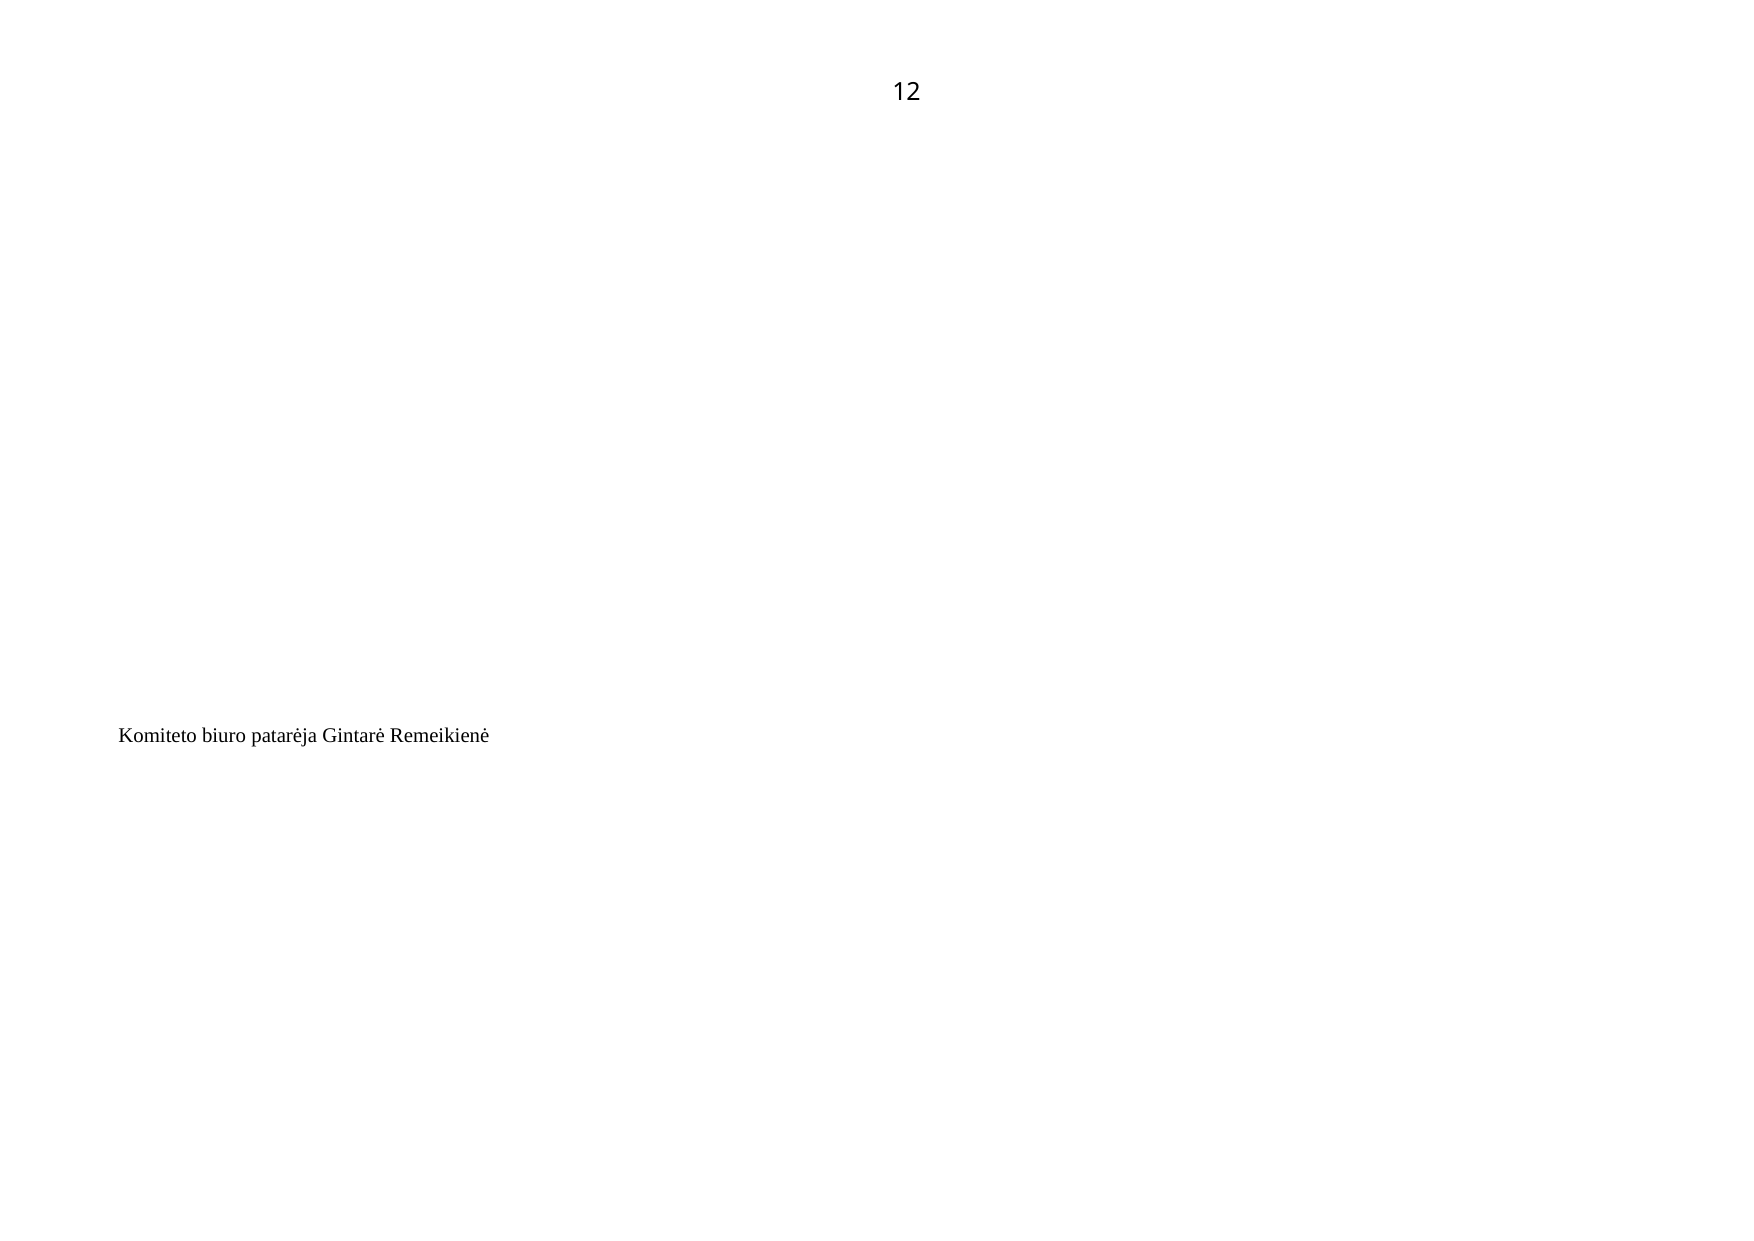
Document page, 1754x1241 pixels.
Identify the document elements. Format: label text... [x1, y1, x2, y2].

text Komiteto biuro patarėja Gintarė Remeikienė [118, 723, 1695, 747]
